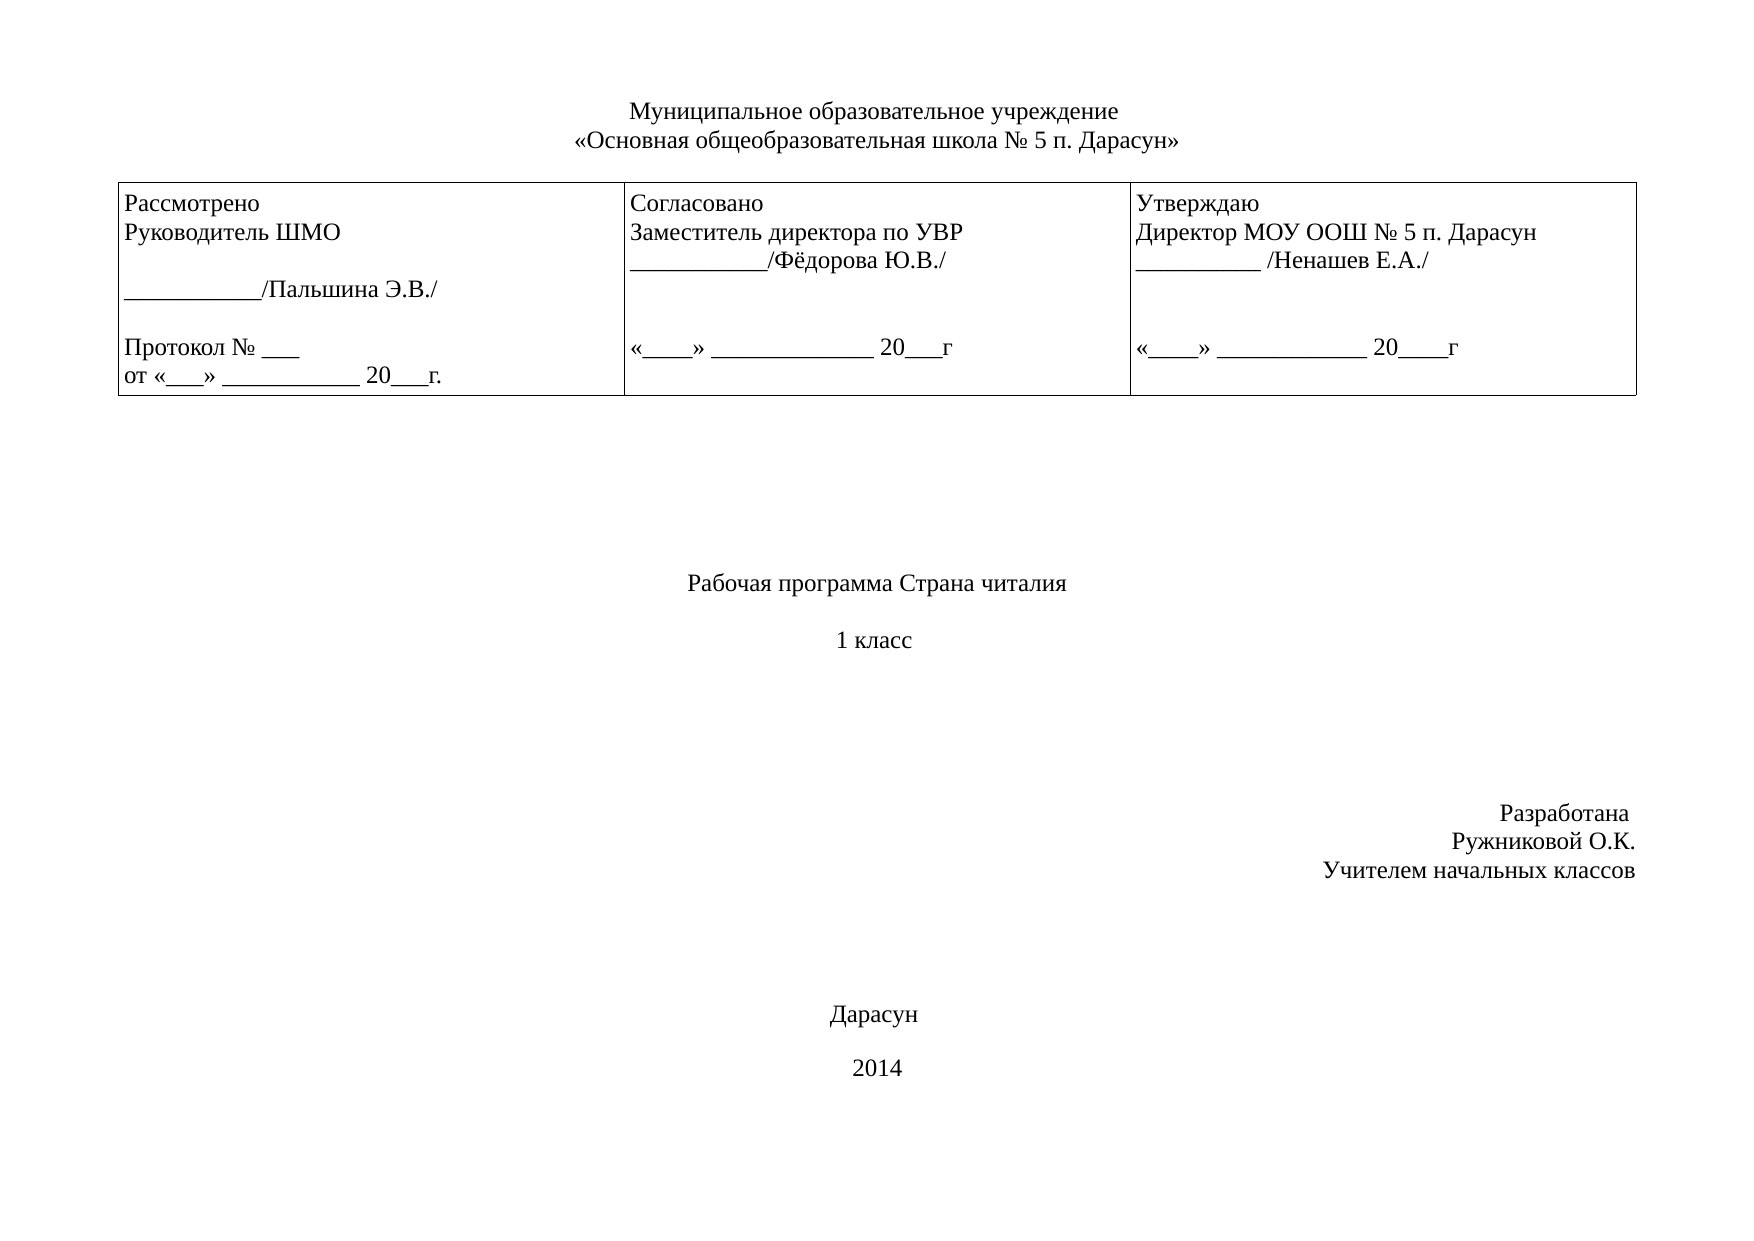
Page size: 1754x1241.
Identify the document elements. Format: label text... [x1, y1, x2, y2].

text Рабочая программа Страна читалия [118, 568, 1636, 596]
text «Основная общеобразовательная школа № 5 п. Дарасун» [118, 125, 1636, 153]
text 1 класс [118, 625, 1636, 654]
text Разработана [118, 798, 1636, 826]
text Ружниковой О.К. [118, 826, 1636, 855]
table_header Рассмотрено Руководитель ШМО ___________/Пальшина Э.В./ Протокол № ___ от «___» ___________ 20___г. [119, 183, 624, 395]
text Дарасун [118, 999, 1636, 1028]
text Учителем начальных классов [118, 855, 1636, 884]
text Муниципальное образовательное учреждение [118, 96, 1636, 125]
table_header Утверждаю Директор МОУ ООШ № 5 п. Дарасун __________ /Ненашев Е.А./ «____» ____________ 20____г [1131, 183, 1636, 395]
table_header Согласовано Заместитель директора по УВР ___________/Фёдорова Ю.В./ «____» _____________ 20___г [625, 183, 1130, 395]
text 2014 [118, 1053, 1636, 1081]
